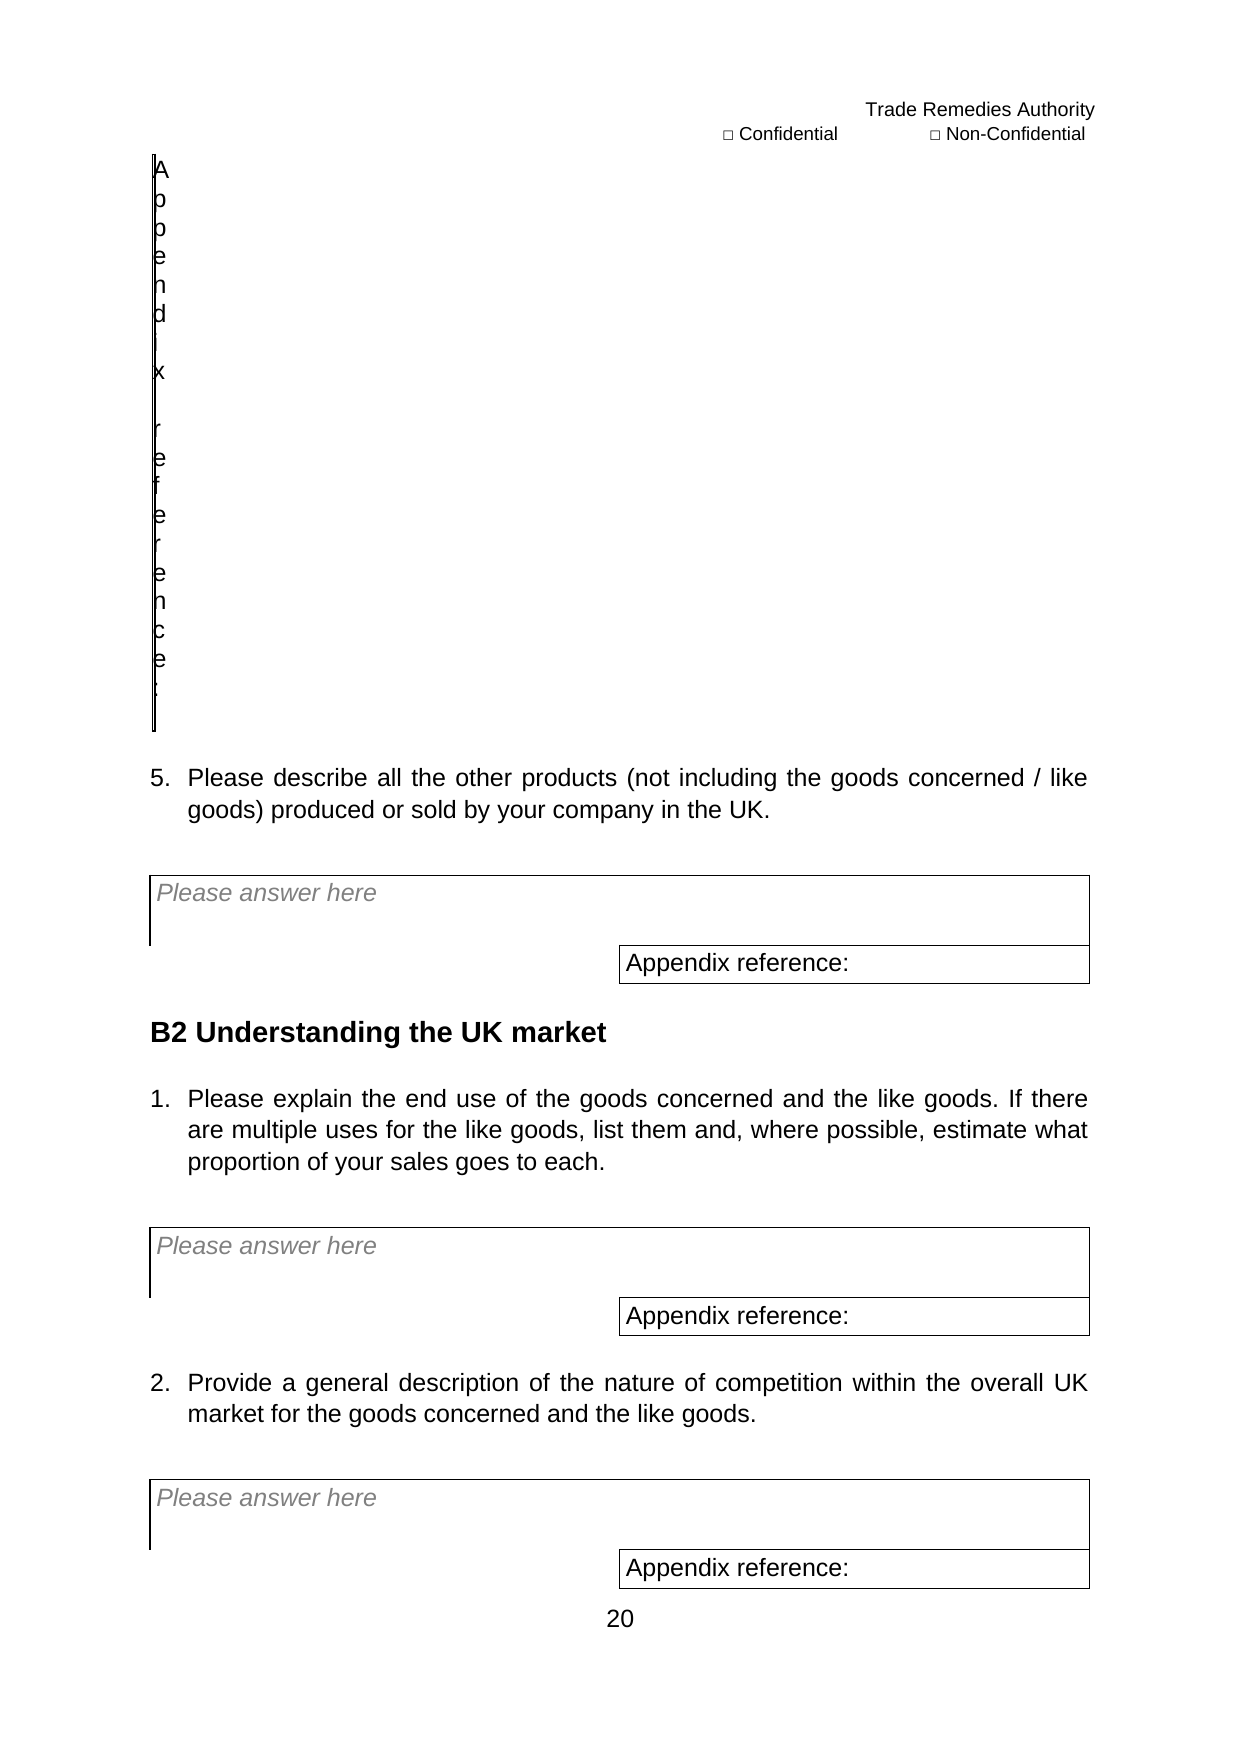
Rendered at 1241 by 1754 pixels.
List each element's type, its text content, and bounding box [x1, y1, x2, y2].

table_cell Appendix reference: [620, 1298, 1089, 1335]
table_cell [150, 1298, 619, 1335]
list Please describe all the other products (not including the goods concerned / like goods) produced or sold by your company in the UK. [150, 763, 1090, 823]
list Provide a general description of the nature of competition within the overall UK market for the goods concerned and the like goods. [150, 1368, 1090, 1428]
subtitle B2 Understanding the UK market [150, 1016, 1090, 1049]
table_header Please answer here [151, 1228, 1089, 1297]
table_cell [150, 1550, 619, 1588]
list Please explain the end use of the goods concerned and the like goods. If there are multiple uses for the like goods, list them and, where possible, estimate what proportion of your sales goes to each. [150, 1084, 1090, 1176]
table_cell Appendix reference: [620, 1550, 1089, 1588]
table_header Please answer here [151, 1480, 1089, 1549]
table_cell Appendix reference: [620, 946, 1089, 983]
table_cell [150, 946, 619, 983]
table_header Please answer here [151, 876, 1089, 944]
